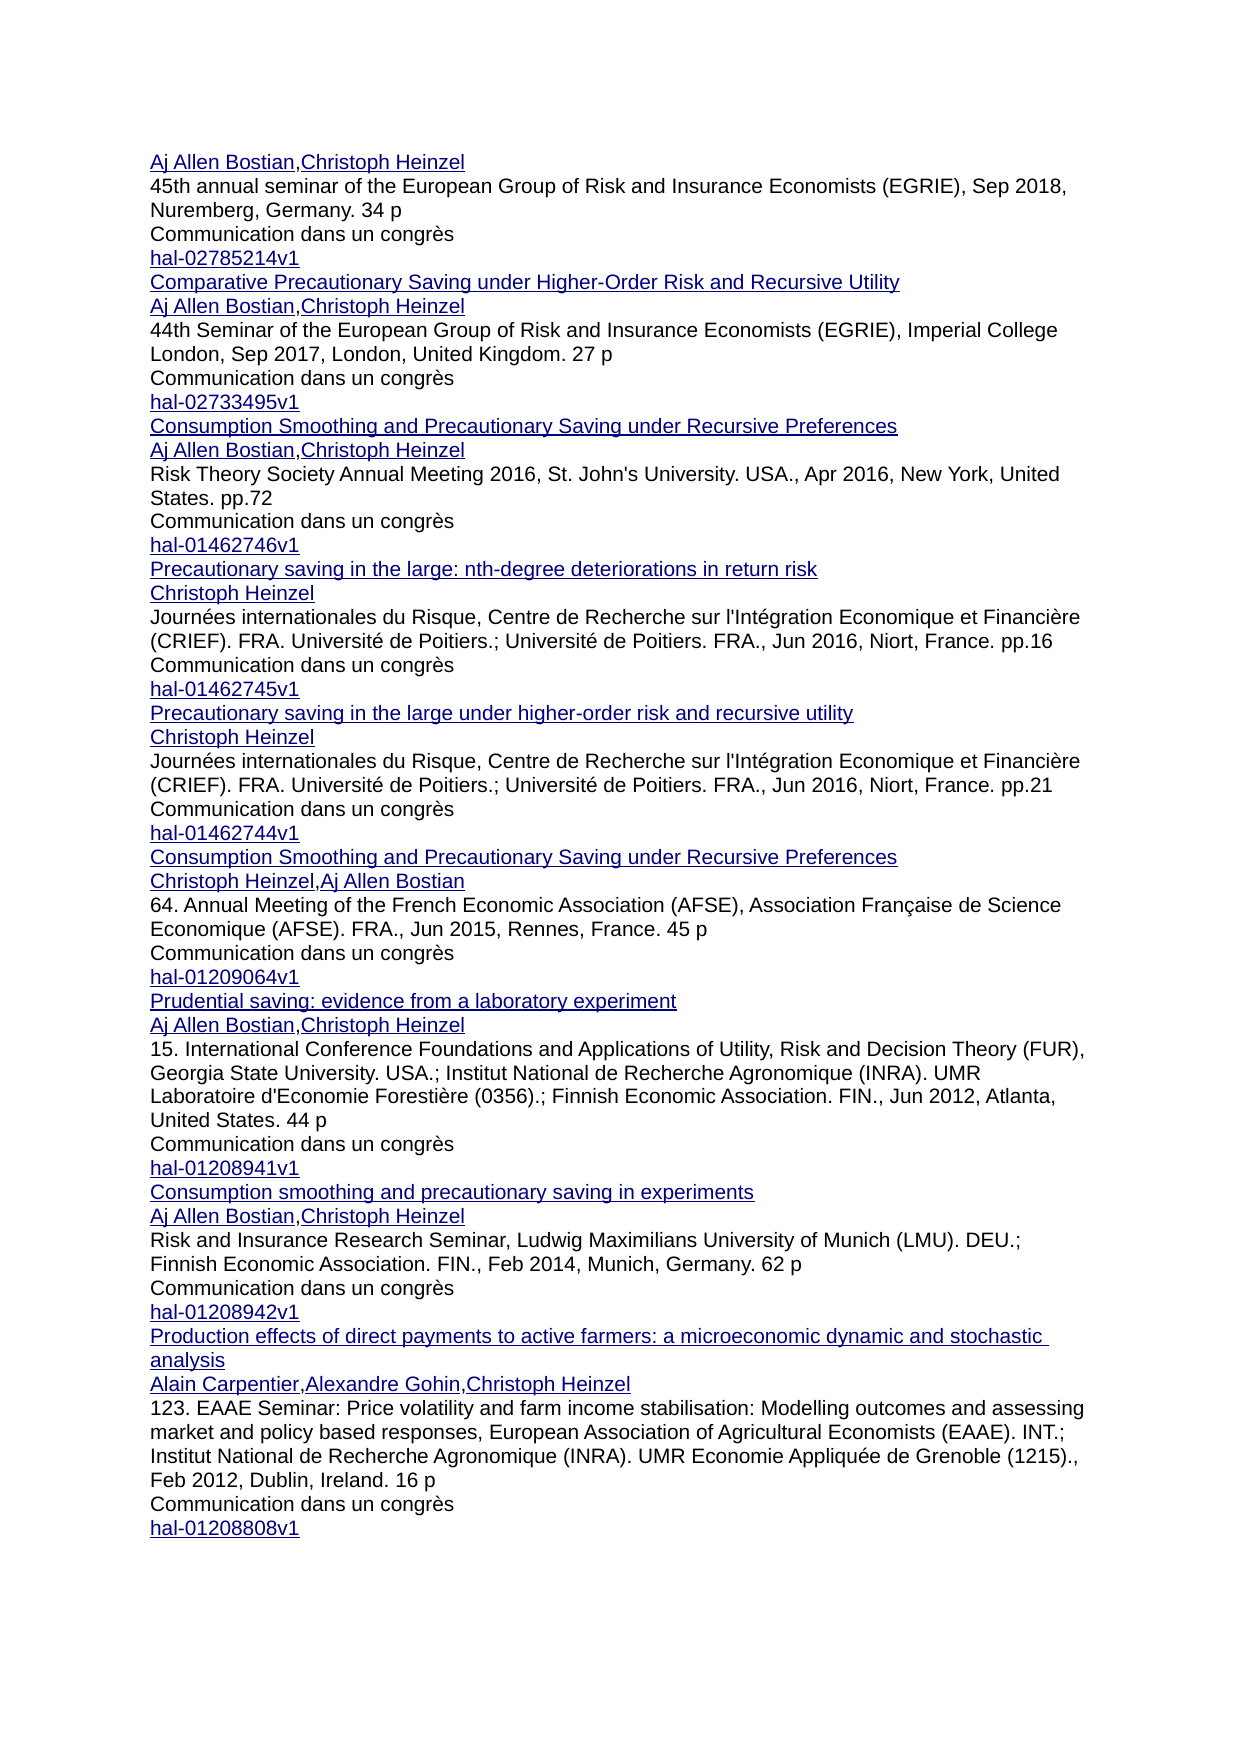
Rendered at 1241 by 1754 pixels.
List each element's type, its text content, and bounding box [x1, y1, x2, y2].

table_cell Consumption Smoothing and Precautionary Saving under Recursive Preferences Aj Allen Bostian,Christoph Heinzel Risk Theory Society Annual Meeting 2016, St. John's University. USA., Apr 2016, New York, United States. pp.72 Communication dans un congrès hal-01462746v1 [150, 414, 1090, 557]
table_cell Consumption smoothing and precautionary saving in experiments Aj Allen Bostian,Christoph Heinzel Risk and Insurance Research Seminar, Ludwig Maximilians University of Munich (LMU). DEU.; Finnish Economic Association. FIN., Feb 2014, Munich, Germany. 62 p Communication dans un congrès hal-01208942v1 [150, 1180, 1090, 1324]
table_cell Precautionary saving in the large: nth-degree deteriorations in return risk Christoph Heinzel Journées internationales du Risque, Centre de Recherche sur l'Intégration Economique et Financière (CRIEF). FRA. Université de Poitiers.; Université de Poitiers. FRA., Jun 2016, Niort, France. pp.16 Communication dans un congrès hal-01462745v1 [150, 557, 1090, 701]
table_cell Comparative Precautionary Saving under Higher-Order Risk and Recursive Utility Aj Allen Bostian,Christoph Heinzel 44th Seminar of the European Group of Risk and Insurance Economists (EGRIE), Imperial College London, Sep 2017, London, United Kingdom. 27 p Communication dans un congrès hal-02733495v1 [150, 270, 1090, 413]
table_cell Production effects of direct payments to active farmers: a microeconomic dynamic and stochastic analysis Alain Carpentier,Alexandre Gohin,Christoph Heinzel 123. EAAE Seminar: Price volatility and farm income stabilisation: Modelling outcomes and assessing market and policy based responses, European Association of Agricultural Economists (EAAE). INT.; Institut National de Recherche Agronomique (INRA). UMR Economie Appliquée de Grenoble (1215)., Feb 2012, Dublin, Ireland. 16 p Communication dans un congrès hal-01208808v1 [150, 1324, 1090, 1539]
table_cell Precautionary saving in the large under higher-order risk and recursive utility Christoph Heinzel Journées internationales du Risque, Centre de Recherche sur l'Intégration Economique et Financière (CRIEF). FRA. Université de Poitiers.; Université de Poitiers. FRA., Jun 2016, Niort, France. pp.21 Communication dans un congrès hal-01462744v1 [150, 701, 1090, 845]
table_cell Consumption Smoothing and Precautionary Saving under Recursive Preferences Christoph Heinzel,Aj Allen Bostian 64. Annual Meeting of the French Economic Association (AFSE), Association Française de Science Economique (AFSE). FRA., Jun 2015, Rennes, France. 45 p Communication dans un congrès hal-01209064v1 [150, 845, 1090, 988]
table_cell Prudential saving: evidence from a laboratory experiment Aj Allen Bostian,Christoph Heinzel 15. International Conference Foundations and Applications of Utility, Risk and Decision Theory (FUR), Georgia State University. USA.; Institut National de Recherche Agronomique (INRA). UMR Laboratoire d'Economie Forestière (0356).; Finnish Economic Association. FIN., Jun 2012, Atlanta, United States. 44 p Communication dans un congrès hal-01208941v1 [150, 989, 1090, 1180]
table_cell Aj Allen Bostian,Christoph Heinzel 45th annual seminar of the European Group of Risk and Insurance Economists (EGRIE), Sep 2018, Nuremberg, Germany. 34 p Communication dans un congrès hal-02785214v1 [150, 150, 1090, 270]
